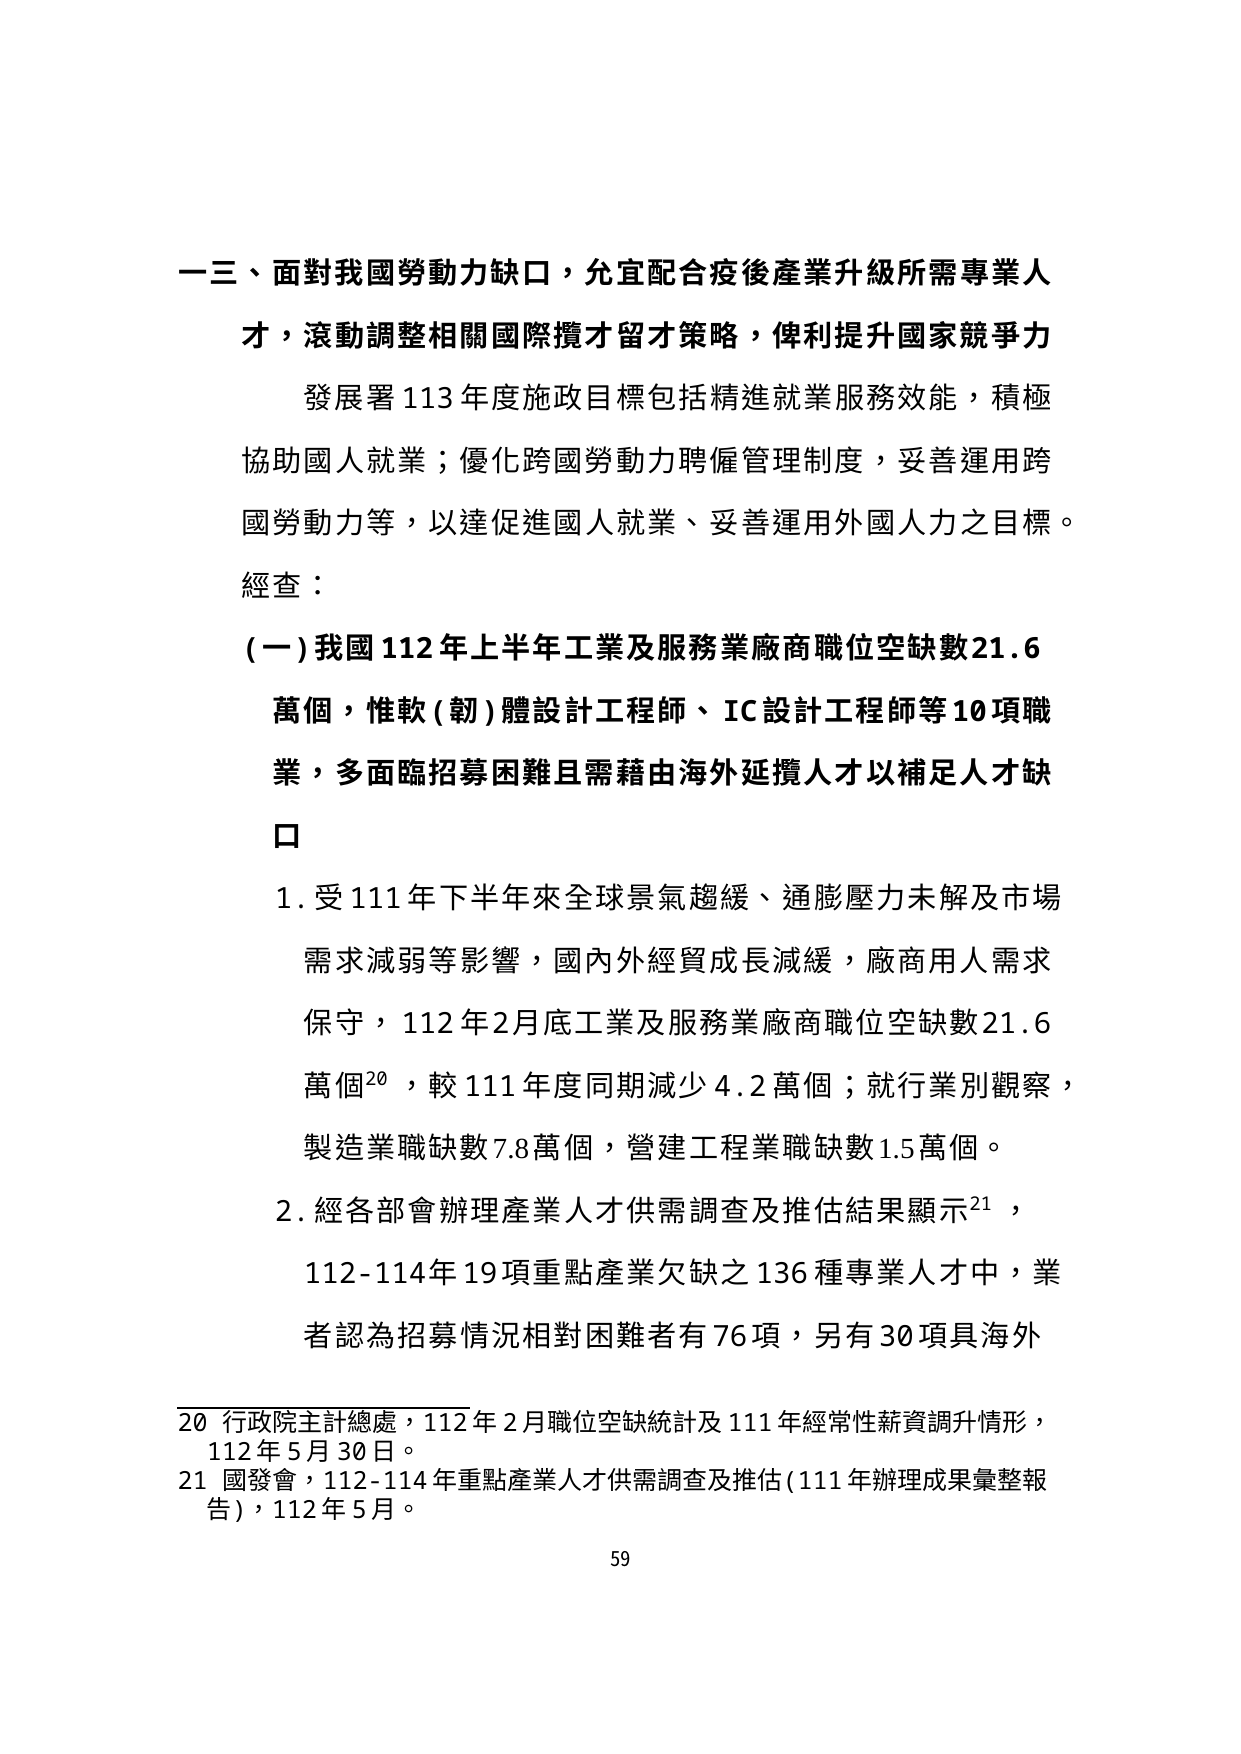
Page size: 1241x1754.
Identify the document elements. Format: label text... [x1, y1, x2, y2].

text 發展署113年度施政目標包括精進就業服務效能，積極協助國人就業；優化跨國勞動力聘僱管理制度，妥善運用跨國勞動力等，以達促進國人就業、妥善運用外國人力之目標。經查： [236, 354, 1063, 604]
text 1.受111年下半年來全球景氣趨緩、通膨壓力未解及市場需求減弱等影響，國內外經貿成長減緩，廠商用人需求保守，112年2月底工業及服務業廠商職位空缺數21.6萬個，較111年度同期減少4.2萬個；就行業別觀察，製造業職缺數7.8萬個，營建工程業職缺數1.5萬個。 [266, 854, 1063, 1167]
text 國發會，112-114年重點產業人才供需調查及推估(111年辦理成果彙整報告)，112年5月。 [177, 1466, 1063, 1525]
text 一三、面對我國勞動力缺口，允宜配合疫後產業升級所需專業人才，滾動調整相關國際攬才留才策略，俾利提升國家競爭力 [177, 229, 1063, 354]
text (一)我國112年上半年工業及服務業廠商職位空缺數21.6萬個，惟軟(韌)體設計工程師、IC設計工程師等10項職業，多面臨招募困難且需藉由海外延攬人才以補足人才缺口 [236, 604, 1063, 854]
text 行政院主計總處，112年2月職位空缺統計及111年經常性薪資調升情形，112年5月30日。 [177, 1408, 1063, 1466]
text 2.經各部會辦理產業人才供需調查及推估結果顯示，112-114年19項重點產業欠缺之136種專業人才中，業者認為招募情況相對困難者有76項，另有30項具海外 [266, 1167, 1063, 1354]
